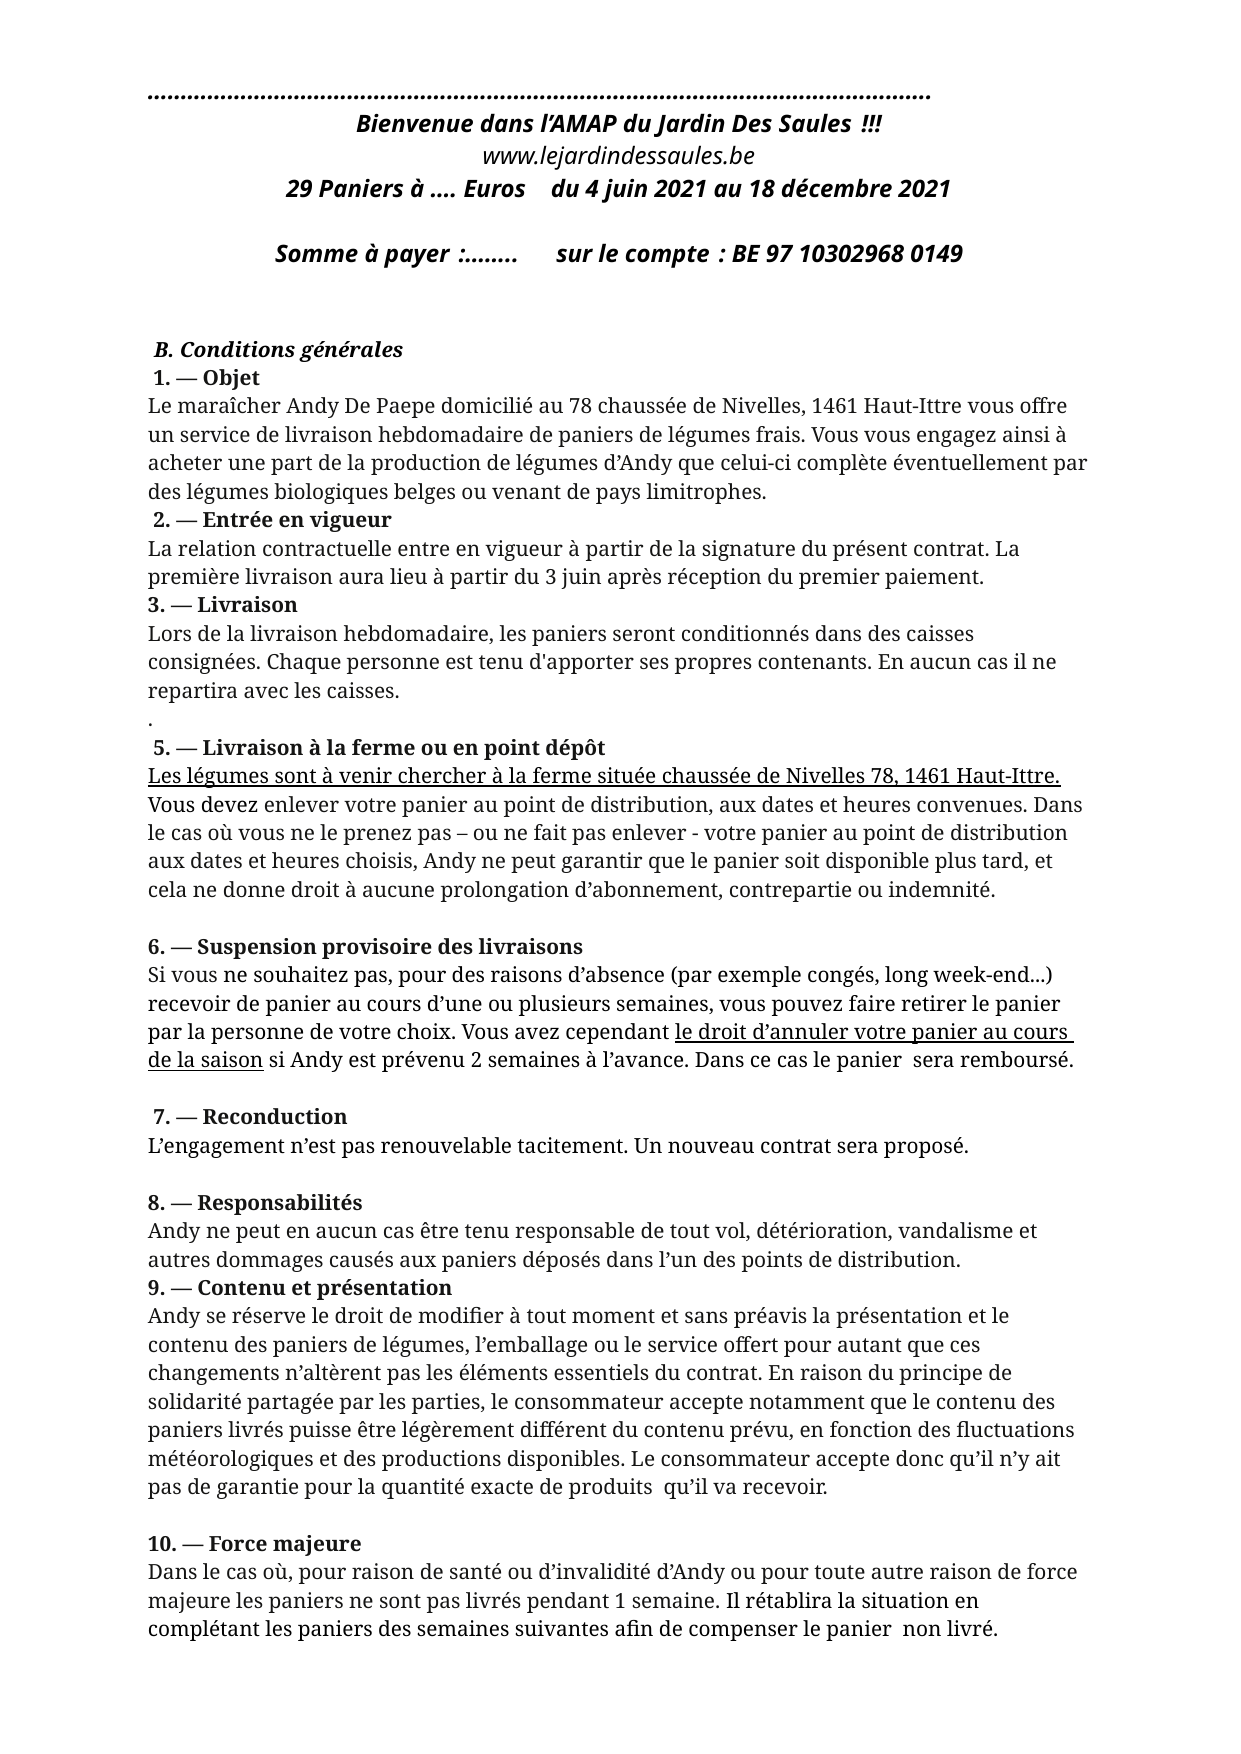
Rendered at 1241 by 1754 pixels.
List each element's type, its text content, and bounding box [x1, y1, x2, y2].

text Somme à payer :…….. sur le compte : BE 97 10302968 0149 [148, 237, 1093, 269]
text 10. — Force majeure [148, 1529, 1093, 1557]
text Si vous ne souhaitez pas, pour des raisons d’absence (par exemple congés, long week-end...) recevoir de panier au cours d’une ou plusieurs semaines, vous pouvez faire retirer le panier par la personne de votre choix. Vous avez cependant le droit d’annuler votre panier au cours de la saison si Andy est prévenu 2 semaines à l’avance. Dans ce cas le panier sera remboursé. [148, 960, 1093, 1074]
text Dans le cas où, pour raison de santé ou d’invalidité d’Andy ou pour toute autre raison de force majeure les paniers ne sont pas livrés pendant 1 semaine. Il rétablira la situation en complétant les paniers des semaines suivantes afin de compenser le panier non livré. [148, 1557, 1093, 1643]
text 2. — Entrée en vigueur [148, 505, 1093, 534]
text La relation contractuelle entre en vigueur à partir de la signature du présent contrat. La première livraison aura lieu à partir du 3 juin après réception du premier paiement. [148, 534, 1093, 591]
text . [148, 704, 1093, 733]
text L’engagement n’est pas renouvelable tacitement. Un nouveau contrat sera proposé. [148, 1131, 1093, 1159]
text Les légumes sont à venir chercher à la ferme située chaussée de Nivelles 78, 1461 Haut-Ittre. Vous devez enlever votre panier au point de distribution, aux dates et heures convenues. Dans le cas où vous ne le prenez pas – ou ne fait pas enlever - votre panier au point de distribution aux dates et heures choisis, Andy ne peut garantir que le panier soit disponible plus tard, et cela ne donne droit à aucune prolongation d’abonnement, contrepartie ou indemnité. [148, 761, 1093, 903]
text 5. — Livraison à la ferme ou en point dépôt [148, 733, 1093, 761]
text www.lejardindessaules.be [148, 139, 1093, 172]
text Bienvenue dans l’AMAP du Jardin Des Saules !!! [148, 106, 1093, 139]
text Lors de la livraison hebdomadaire, les paniers seront conditionnés dans des caisses consignées. Chaque personne est tenu d'apporter ses propres contenants. En aucun cas il ne repartira avec les caisses. [148, 619, 1093, 704]
text Andy ne peut en aucun cas être tenu responsable de tout vol, détérioration, vandalisme et autres dommages causés aux paniers déposés dans l’un des points de distribution. [148, 1216, 1093, 1273]
text ………………………………………………………………………………………………………. [148, 74, 1093, 106]
text 6. — Suspension provisoire des livraisons [148, 932, 1093, 960]
text Andy se réserve le droit de modifier à tout moment et sans préavis la présentation et le contenu des paniers de légumes, l’emballage ou le service offert pour autant que ces changements n’altèrent pas les éléments essentiels du contrat. En raison du principe de solidarité partagée par les parties, le consommateur accepte notamment que le contenu des paniers livrés puisse être légèrement différent du contenu prévu, en fonction des fluctuations météorologiques et des productions disponibles. Le consommateur accepte donc qu’il n’y ait pas de garantie pour la quantité exacte de produits qu’il va recevoir. [148, 1302, 1093, 1501]
text 9. — Contenu et présentation [148, 1273, 1093, 1302]
text 8. — Responsabilités [148, 1188, 1093, 1216]
text 7. — Reconduction [148, 1102, 1093, 1131]
text 29 Paniers à …. Euros du 4 juin 2021 au 18 décembre 2021 [148, 172, 1093, 204]
text B. Conditions générales [148, 335, 1093, 363]
text Le maraîcher Andy De Paepe domicilié au 78 chaussée de Nivelles, 1461 Haut-Ittre vous offre un service de livraison hebdomadaire de paniers de légumes frais. Vous vous engagez ainsi à acheter une part de la production de légumes d’Andy que celui-ci complète éventuellement par des légumes biologiques belges ou venant de pays limitrophes. [148, 392, 1093, 505]
text 3. — Livraison [148, 591, 1093, 619]
text 1. — Objet [148, 363, 1093, 392]
